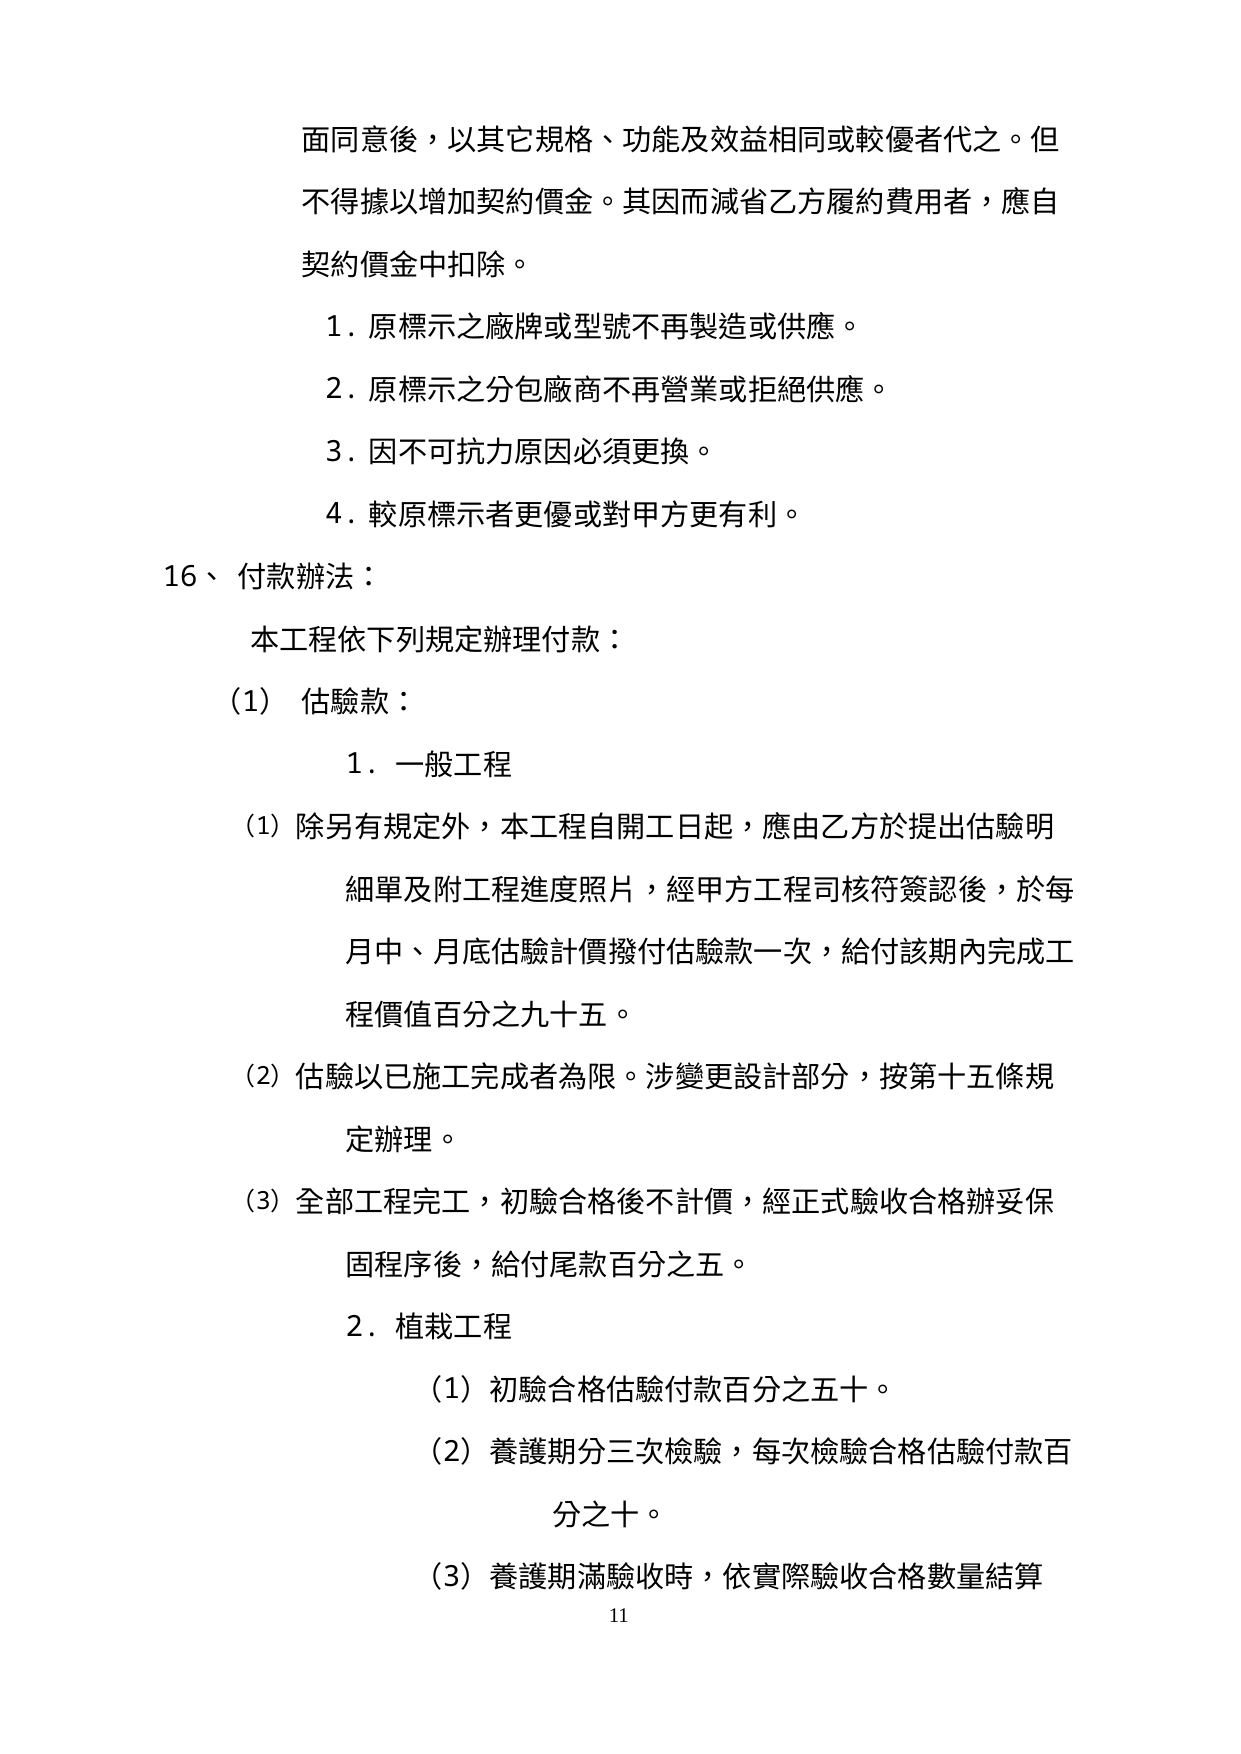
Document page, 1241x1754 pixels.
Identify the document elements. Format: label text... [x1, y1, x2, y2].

list 全部工程完工，初驗合格後不計價，經正式驗收合格辦妥保固程序後，給付尾款百分之五。 [231, 1158, 1075, 1283]
list 一般工程 [345, 721, 1075, 783]
list 估驗款： [212, 658, 1075, 721]
list 養護期分三次檢驗，每次檢驗合格估驗付款百分之十。 [413, 1408, 1075, 1533]
list 植栽工程 [345, 1283, 1075, 1346]
list 養護期滿驗收時，依實際驗收合格數量結算 [413, 1533, 1075, 1596]
list 面同意後，以其它規格、功能及效益相同或較優者代之。但不得據以增加契約價金。其因而減省乙方履約費用者，應自契約價金中扣除。 [212, 96, 1075, 283]
list 初驗合格估驗付款百分之五十。 [413, 1346, 1075, 1408]
list 原標示之廠牌或型號不再製造或供應。 [325, 283, 1075, 346]
list 因不可抗力原因必須更換。 [325, 408, 1075, 471]
list 除另有規定外，本工程自開工日起，應由乙方於提出估驗明細單及附工程進度照片，經甲方工程司核符簽認後，於每月中、月底估驗計價撥付估驗款一次，給付該期內完成工程價值百分之九十五。 [231, 783, 1075, 1033]
text 本工程依下列規定辦理付款： [162, 596, 1075, 658]
list 原標示之分包廠商不再營業或拒絕供應。 [325, 346, 1075, 408]
list 付款辦法： [162, 533, 1075, 596]
list 較原標示者更優或對甲方更有利。 [325, 471, 1075, 533]
list 估驗以已施工完成者為限。涉變更設計部分，按第十五條規定辦理。 [231, 1033, 1075, 1158]
